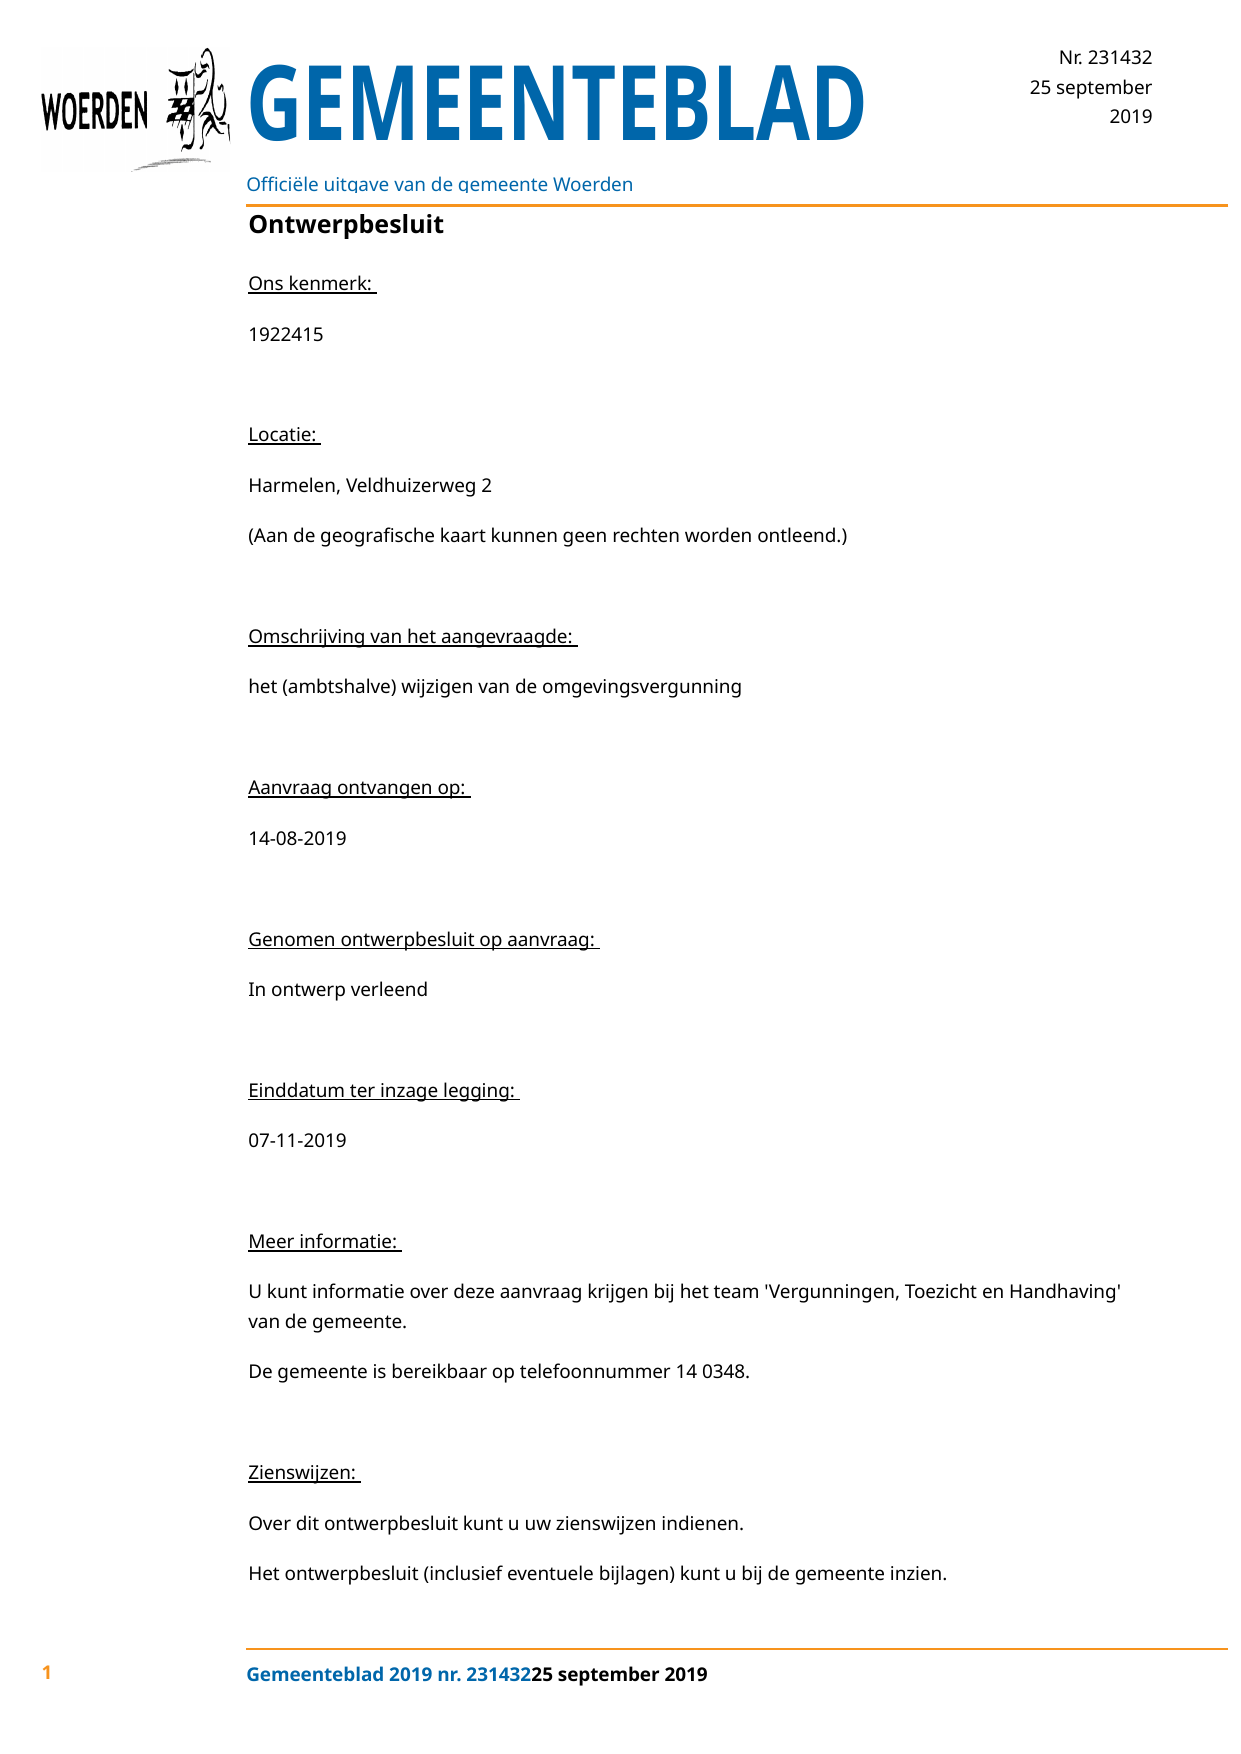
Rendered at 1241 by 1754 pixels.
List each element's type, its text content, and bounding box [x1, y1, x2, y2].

text Einddatum ter inzage legging: [248, 1077, 1152, 1103]
text Aanvraag ontvangen op: [248, 774, 1152, 800]
text (Aan de geografische kaart kunnen geen rechten worden ontleend.) [248, 522, 1152, 548]
text De gemeente is bereikbaar op telefoonnummer 14 0348. [248, 1359, 1152, 1384]
text Harmelen, Veldhuizerweg 2 [248, 472, 1152, 498]
picture [41, 47, 231, 172]
text In ontwerp verleend [248, 976, 1152, 1002]
text Meer informatie: [248, 1228, 1152, 1254]
text 1922415 [248, 321, 1152, 346]
text Locatie: [248, 422, 1152, 447]
text het (ambtshalve) wijzigen van de omgevingsvergunning [248, 674, 1152, 699]
text Ontwerpbesluit [248, 207, 1152, 241]
text 07-11-2019 [248, 1127, 1152, 1153]
text Genomen ontwerpbesluit op aanvraag: [248, 926, 1152, 951]
text U kunt informatie over deze aanvraag krijgen bij het team 'Vergunningen, Toezicht en Handhaving' van de gemeente. [248, 1279, 1152, 1334]
text Het ontwerpbesluit (inclusief eventuele bijlagen) kunt u bij de gemeente inzien. [248, 1560, 1152, 1586]
text Omschrijving van het aangevraagde: [248, 623, 1152, 649]
text Zienswijzen: [248, 1459, 1152, 1485]
text Over dit ontwerpbesluit kunt u uw zienswijzen indienen. [248, 1510, 1152, 1536]
text Ons kenmerk: [248, 270, 1152, 296]
text 14-08-2019 [248, 825, 1152, 851]
